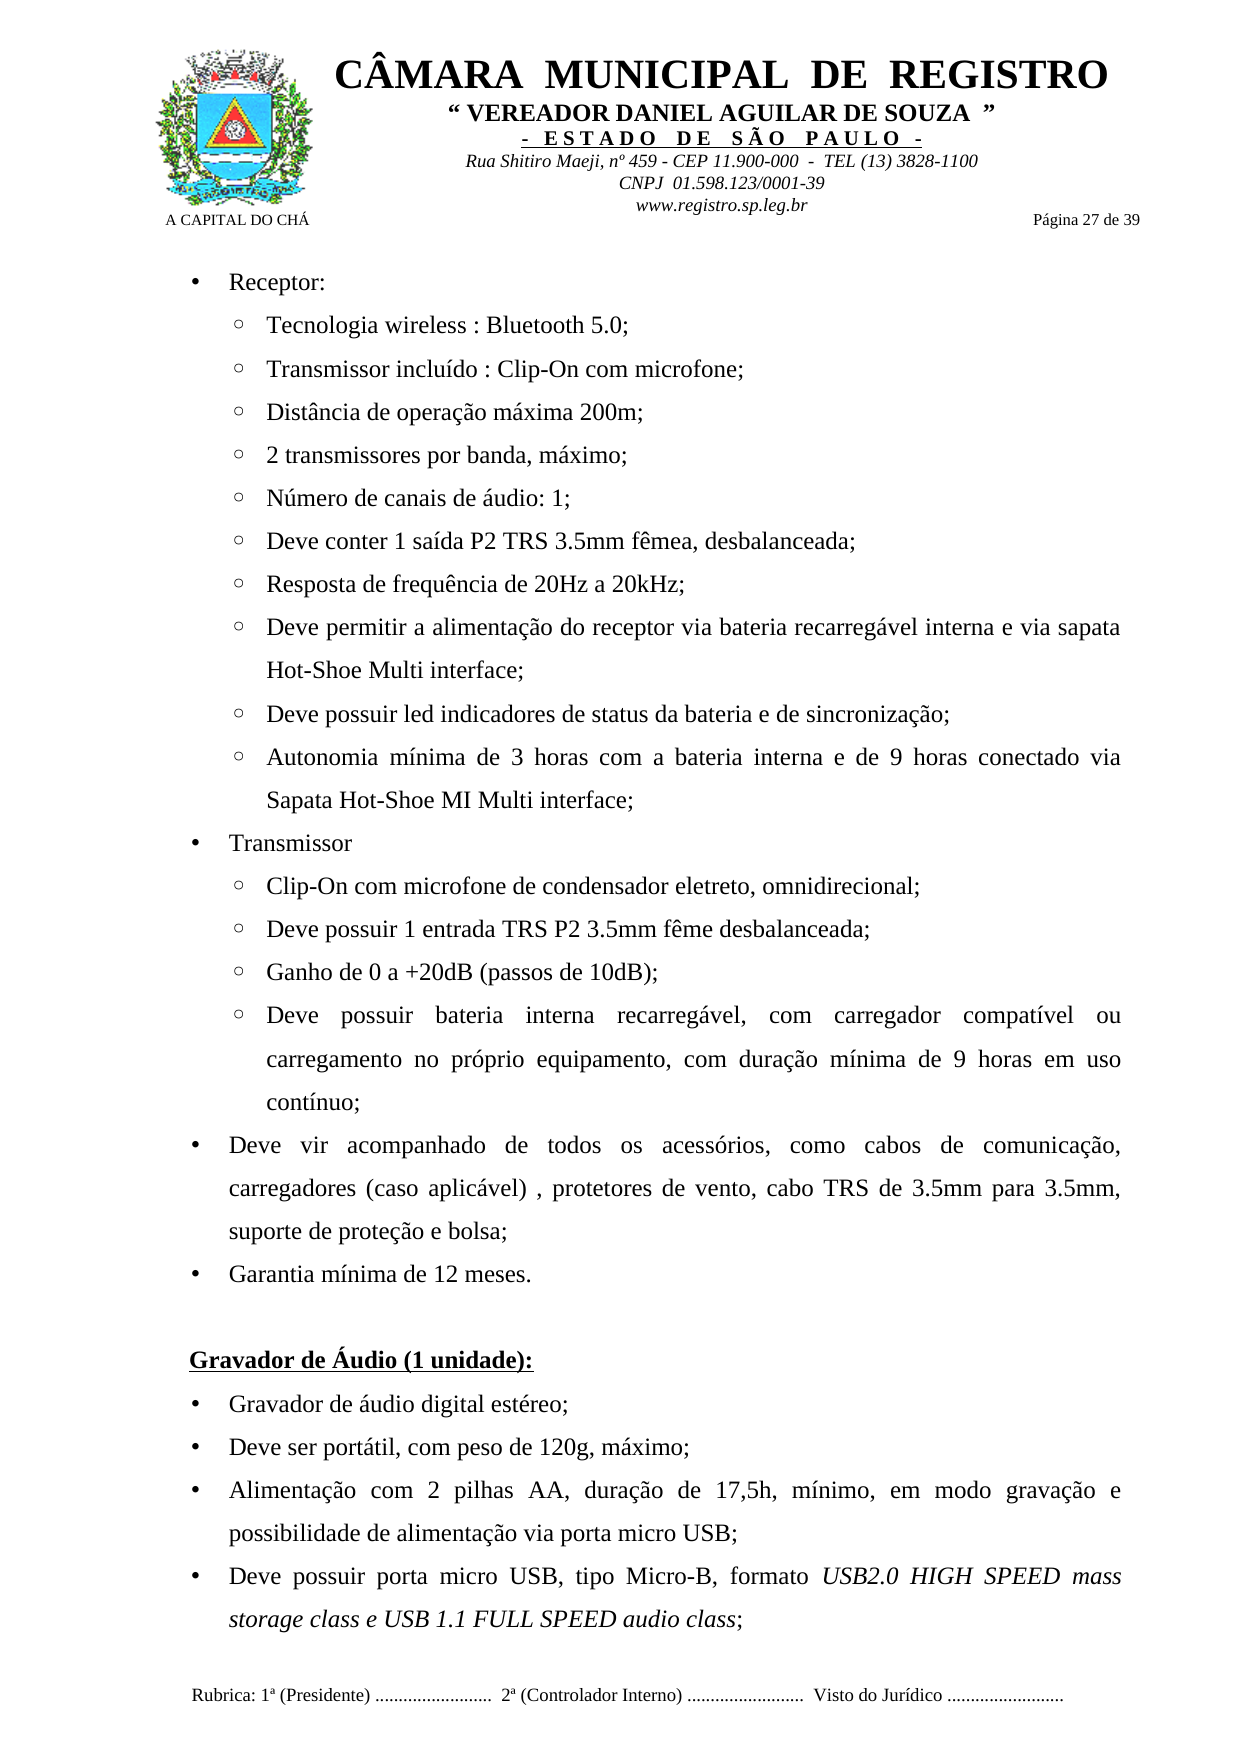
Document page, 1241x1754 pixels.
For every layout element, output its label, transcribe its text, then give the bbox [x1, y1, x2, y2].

list Clip-On com microfone de condensador eletreto, omnidirecional; [228, 871, 1122, 900]
list Deve possuir bateria interna recarregável, com carregador compatível ou carregamento no próprio equipamento, com duração mínima de 9 horas em uso contínuo; [228, 1001, 1122, 1116]
list Tecnologia wireless : Bluetooth 5.0; [228, 311, 1122, 339]
list Deve possuir 1 entrada TRS P2 3.5mm fême desbalanceada; [228, 914, 1122, 943]
list Receptor: [191, 267, 1122, 296]
list Alimentação com 2 pilhas AA, duração de 17,5h, mínimo, em modo gravação e possibilidade de alimentação via porta micro USB; [191, 1475, 1122, 1547]
list Deve possuir led indicadores de status da bateria e de sincronização; [228, 699, 1122, 727]
list Deve permitir a alimentação do receptor via bateria recarregável interna e via sapata Hot-Shoe Multi interface; [228, 612, 1122, 684]
list Deve possuir porta micro USB, tipo Micro-B, formato USB2.0 HIGH SPEED mass storage class e USB 1.1 FULL SPEED audio class; [191, 1561, 1122, 1633]
list Transmissor [191, 828, 1122, 857]
list Transmissor incluído : Clip-On com microfone; [228, 354, 1122, 382]
list Deve conter 1 saída P2 TRS 3.5mm fêmea, desbalanceada; [228, 526, 1122, 555]
list Gravador de áudio digital estéreo; [191, 1389, 1122, 1417]
list Ganho de 0 a +20dB (passos de 10dB); [228, 957, 1122, 986]
list Autonomia mínima de 3 horas com a bateria interna e de 9 horas conectado via Sapata Hot-Shoe MI Multi interface; [228, 742, 1122, 814]
list Resposta de frequência de 20Hz a 20kHz; [228, 569, 1122, 598]
list 2 transmissores por banda, máximo; [228, 440, 1122, 469]
list Deve vir acompanhado de todos os acessórios, como cabos de comunicação, carregadores (caso aplicável) , protetores de vento, cabo TRS de 3.5mm para 3.5mm, suporte de proteção e bolsa; [191, 1130, 1122, 1245]
list Número de canais de áudio: 1; [228, 483, 1122, 512]
list Deve ser portátil, com peso de 120g, máximo; [191, 1432, 1122, 1461]
list Distância de operação máxima 200m; [228, 397, 1122, 426]
list Garantia mínima de 12 meses. [191, 1259, 1122, 1288]
list Gravador de Áudio (1 unidade): [171, 1346, 1122, 1374]
